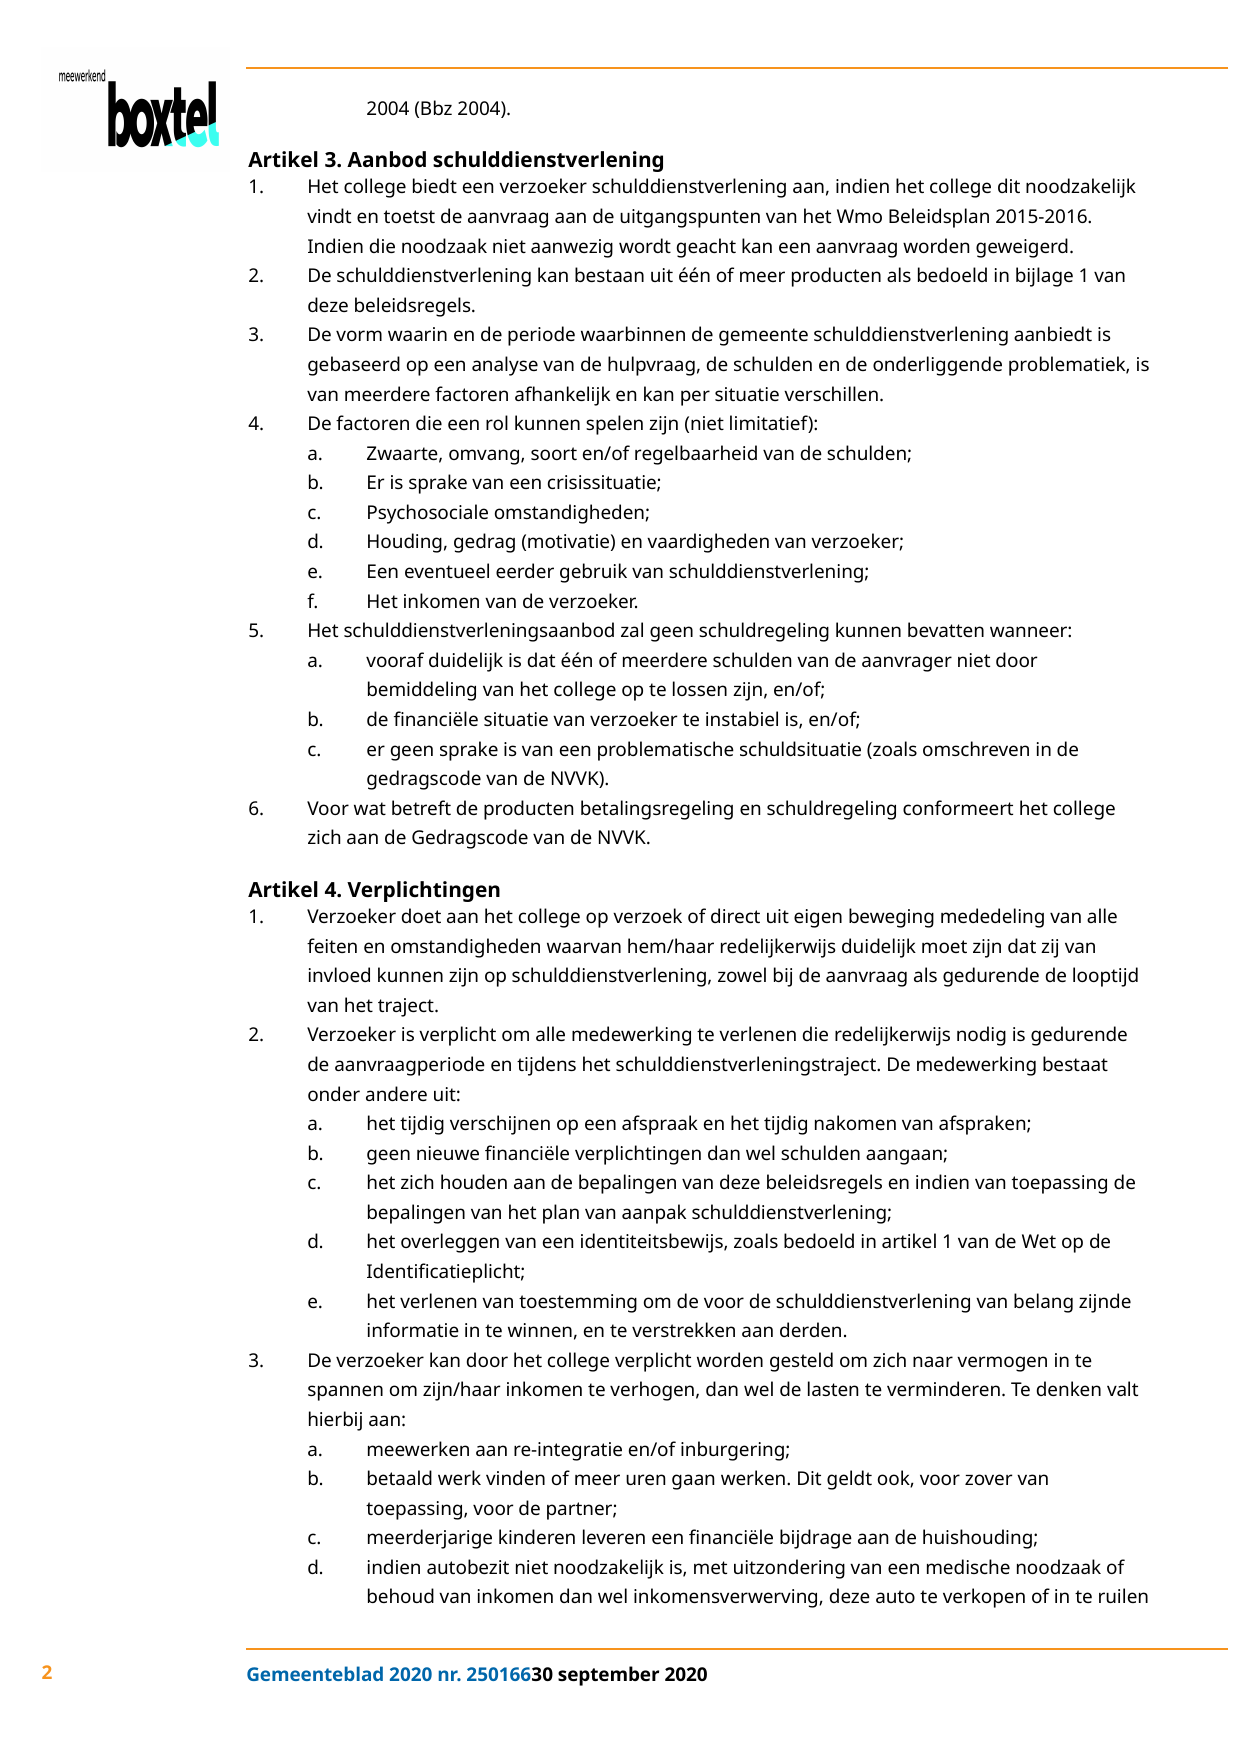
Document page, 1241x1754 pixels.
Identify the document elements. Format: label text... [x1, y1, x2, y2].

list Verzoeker is verplicht om alle medewerking te verlenen die redelijkerwijs nodig is gedurende de aanvraagperiode en tijdens het schulddienstverleningstraject. De medewerking bestaat onder andere uit: [248, 1022, 1152, 1107]
text Artikel 3. Aanbod schulddienstverlening [248, 145, 1152, 174]
list Verzoeker doet aan het college op verzoek of direct uit eigen beweging mededeling van alle feiten en omstandigheden waarvan hem/haar redelijkerwijs duidelijk moet zijn dat zij van invloed kunnen zijn op schulddienstverlening, zowel bij de aanvraag als gedurende de looptijd van het traject. [248, 903, 1152, 1018]
list Het schulddienstverleningsaanbod zal geen schuldregeling kunnen bevatten wanneer: [248, 617, 1152, 643]
list meerderjarige kinderen leveren een financiële bijdrage aan de huishouding; [307, 1524, 1152, 1550]
list betaald werk vinden of meer uren gaan werken. Dit geldt ook, voor zover van toepassing, voor de partner; [307, 1465, 1152, 1521]
list Voor wat betreft de producten betalingsregeling en schuldregeling conformeert het college zich aan de Gedragscode van de NVVK. [248, 795, 1152, 850]
list Psychosociale omstandigheden; [307, 499, 1152, 525]
list het overleggen van een identiteitsbewijs, zoals bedoeld in artikel 1 van de Wet op de Identificatieplicht; [307, 1229, 1152, 1284]
list vooraf duidelijk is dat één of meerdere schulden van de aanvrager niet door bemiddeling van het college op te lossen zijn, en/of; [307, 647, 1152, 702]
list de financiële situatie van verzoeker te instabiel is, en/of; [307, 706, 1152, 732]
list Een eventueel eerder gebruik van schulddienstverlening; [307, 558, 1152, 584]
list De vorm waarin en de periode waarbinnen de gemeente schulddienstverlening aanbiedt is gebaseerd op een analyse van de hulpvraag, de schulden en de onderliggende problematiek, is van meerdere factoren afhankelijk en kan per situatie verschillen. [248, 322, 1152, 406]
text Artikel 4. Verplichtingen [248, 875, 1152, 903]
list er geen sprake is van een problematische schuldsituatie (zoals omschreven in de gedragscode van de NVVK). [307, 736, 1152, 791]
list het verlenen van toestemming om de voor de schulddienstverlening van belang zijnde informatie in te winnen, en te verstrekken aan derden. [307, 1288, 1152, 1343]
list De verzoeker kan door het college verplicht worden gesteld om zich naar vermogen in te spannen om zijn/haar inkomen te verhogen, dan wel de lasten te verminderen. Te denken valt hierbij aan: [248, 1347, 1152, 1432]
list het tijdig verschijnen op een afspraak en het tijdig nakomen van afspraken; [307, 1110, 1152, 1136]
list 2004 (Bbz 2004). [307, 95, 1152, 121]
list De factoren die een rol kunnen spelen zijn (niet limitatief): [248, 410, 1152, 436]
list Het inkomen van de verzoeker. [307, 588, 1152, 613]
list Houding, gedrag (motivatie) en vaardigheden van verzoeker; [307, 529, 1152, 554]
list geen nieuwe financiële verplichtingen dan wel schulden aangaan; [307, 1140, 1152, 1166]
list Er is sprake van een crisissituatie; [307, 469, 1152, 495]
list het zich houden aan de bepalingen van deze beleidsregels en indien van toepassing de bepalingen van het plan van aanpak schulddienstverlening; [307, 1169, 1152, 1225]
list De schulddienstverlening kan bestaan uit één of meer producten als bedoeld in bijlage 1 van deze beleidsregels. [248, 262, 1152, 318]
list indien autobezit niet noodzakelijk is, met uitzondering van een medische noodzaak of behoud van inkomen dan wel inkomensverwerving, deze auto te verkopen of in te ruilen [307, 1554, 1152, 1609]
picture [41, 47, 231, 172]
list Het college biedt een verzoeker schulddienstverlening aan, indien het college dit noodzakelijk vindt en toetst de aanvraag aan de uitgangspunten van het Wmo Beleidsplan 2015-2016. Indien die noodzaak niet aanwezig wordt geacht kan een aanvraag worden geweigerd. [248, 174, 1152, 258]
list Zwaarte, omvang, soort en/of regelbaarheid van de schulden; [307, 440, 1152, 466]
list meewerken aan re-integratie en/of inburgering; [307, 1436, 1152, 1462]
